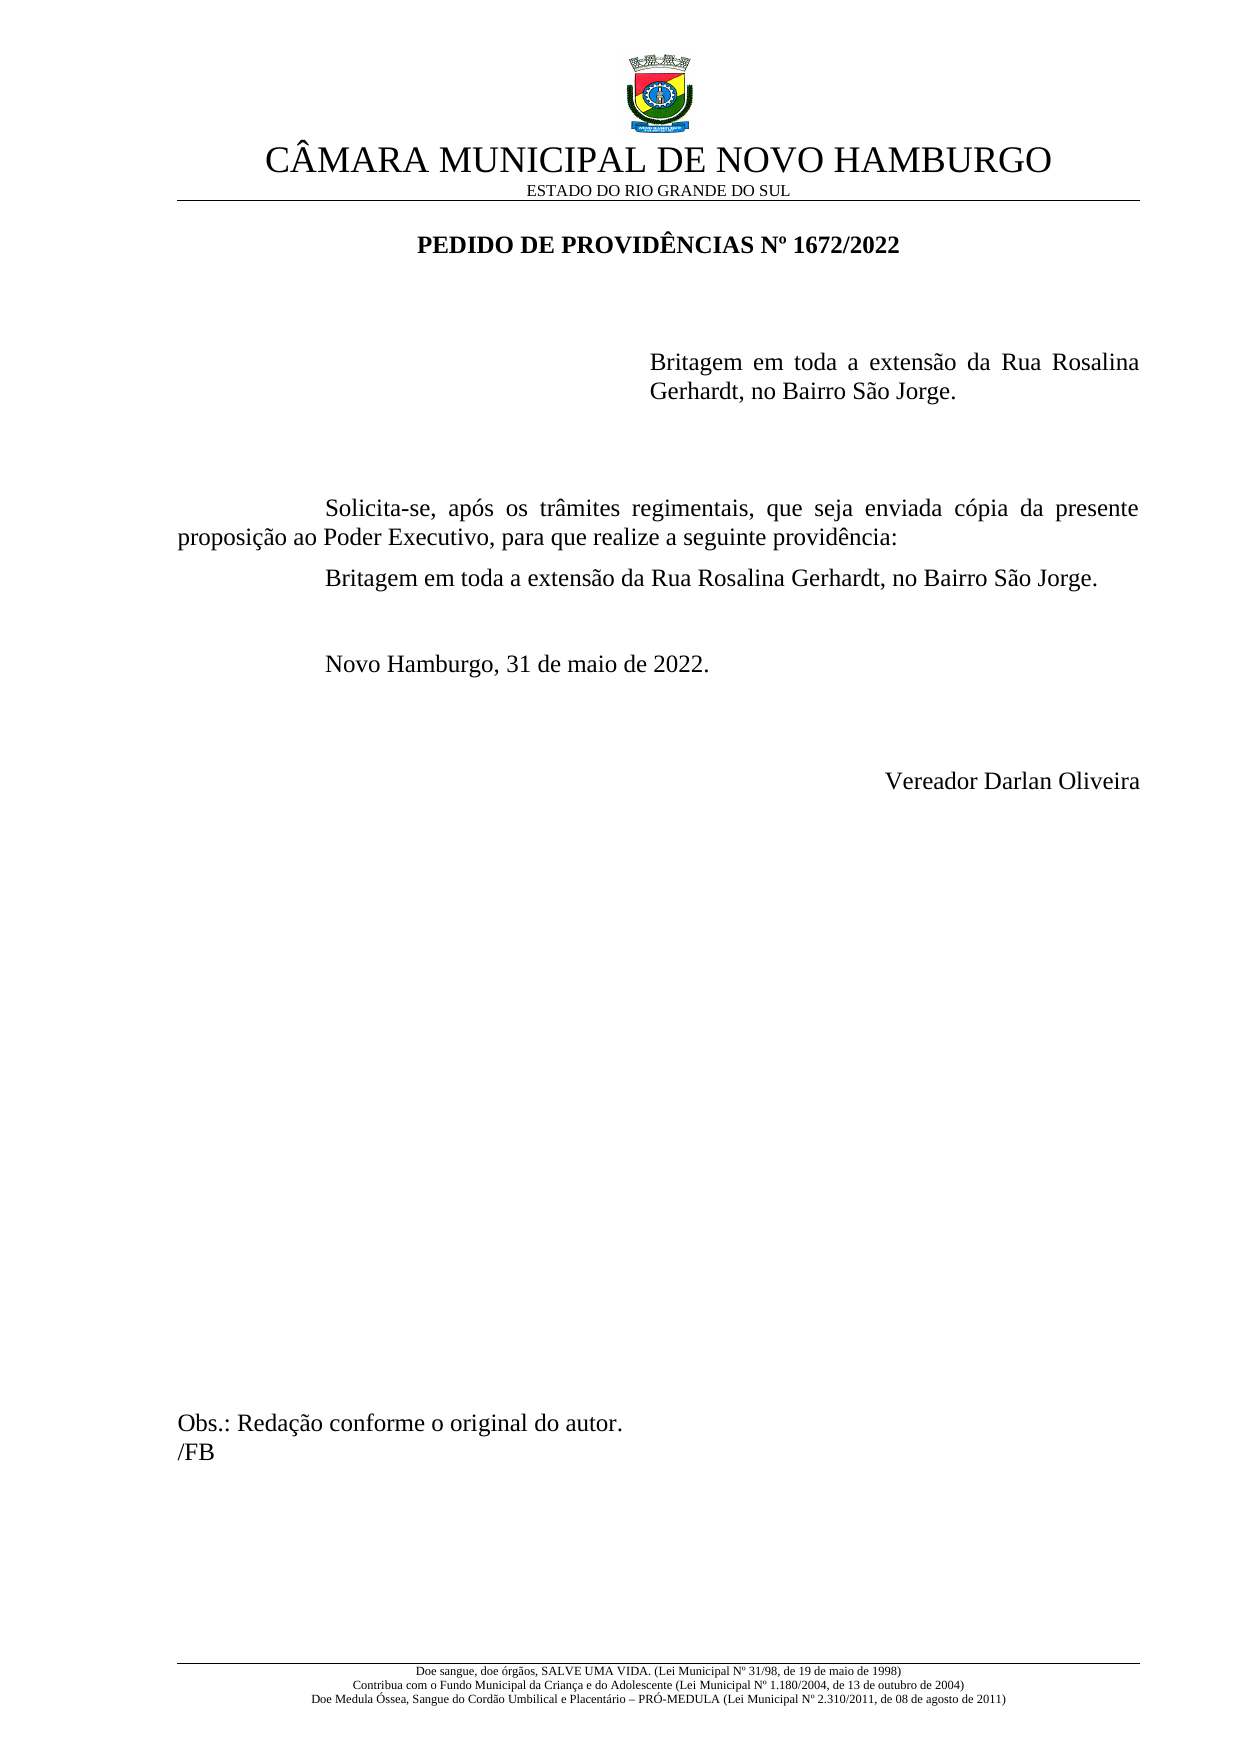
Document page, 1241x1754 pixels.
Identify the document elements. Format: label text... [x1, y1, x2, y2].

text Solicita-se, após os trâmites regimentais, que seja enviada cópia da presente proposição ao Poder Executivo, para que realize a seguinte providência: [177, 493, 1140, 551]
text Britagem em toda a extensão da Rua Rosalina Gerhardt, no Bairro São Jorge. [649, 347, 1140, 405]
text PEDIDO DE PROVIDÊNCIAS Nº 1672/2022 [177, 230, 1140, 259]
text Vereador Darlan Oliveira [649, 766, 1140, 795]
text Novo Hamburgo, 31 de maio de 2022. [177, 649, 1140, 678]
text Britagem em toda a extensão da Rua Rosalina Gerhardt, no Bairro São Jorge. [177, 563, 1140, 591]
text /FB [177, 1437, 1140, 1466]
picture [621, 48, 696, 137]
text Obs.: Redação conforme o original do autor. [177, 1408, 1140, 1437]
